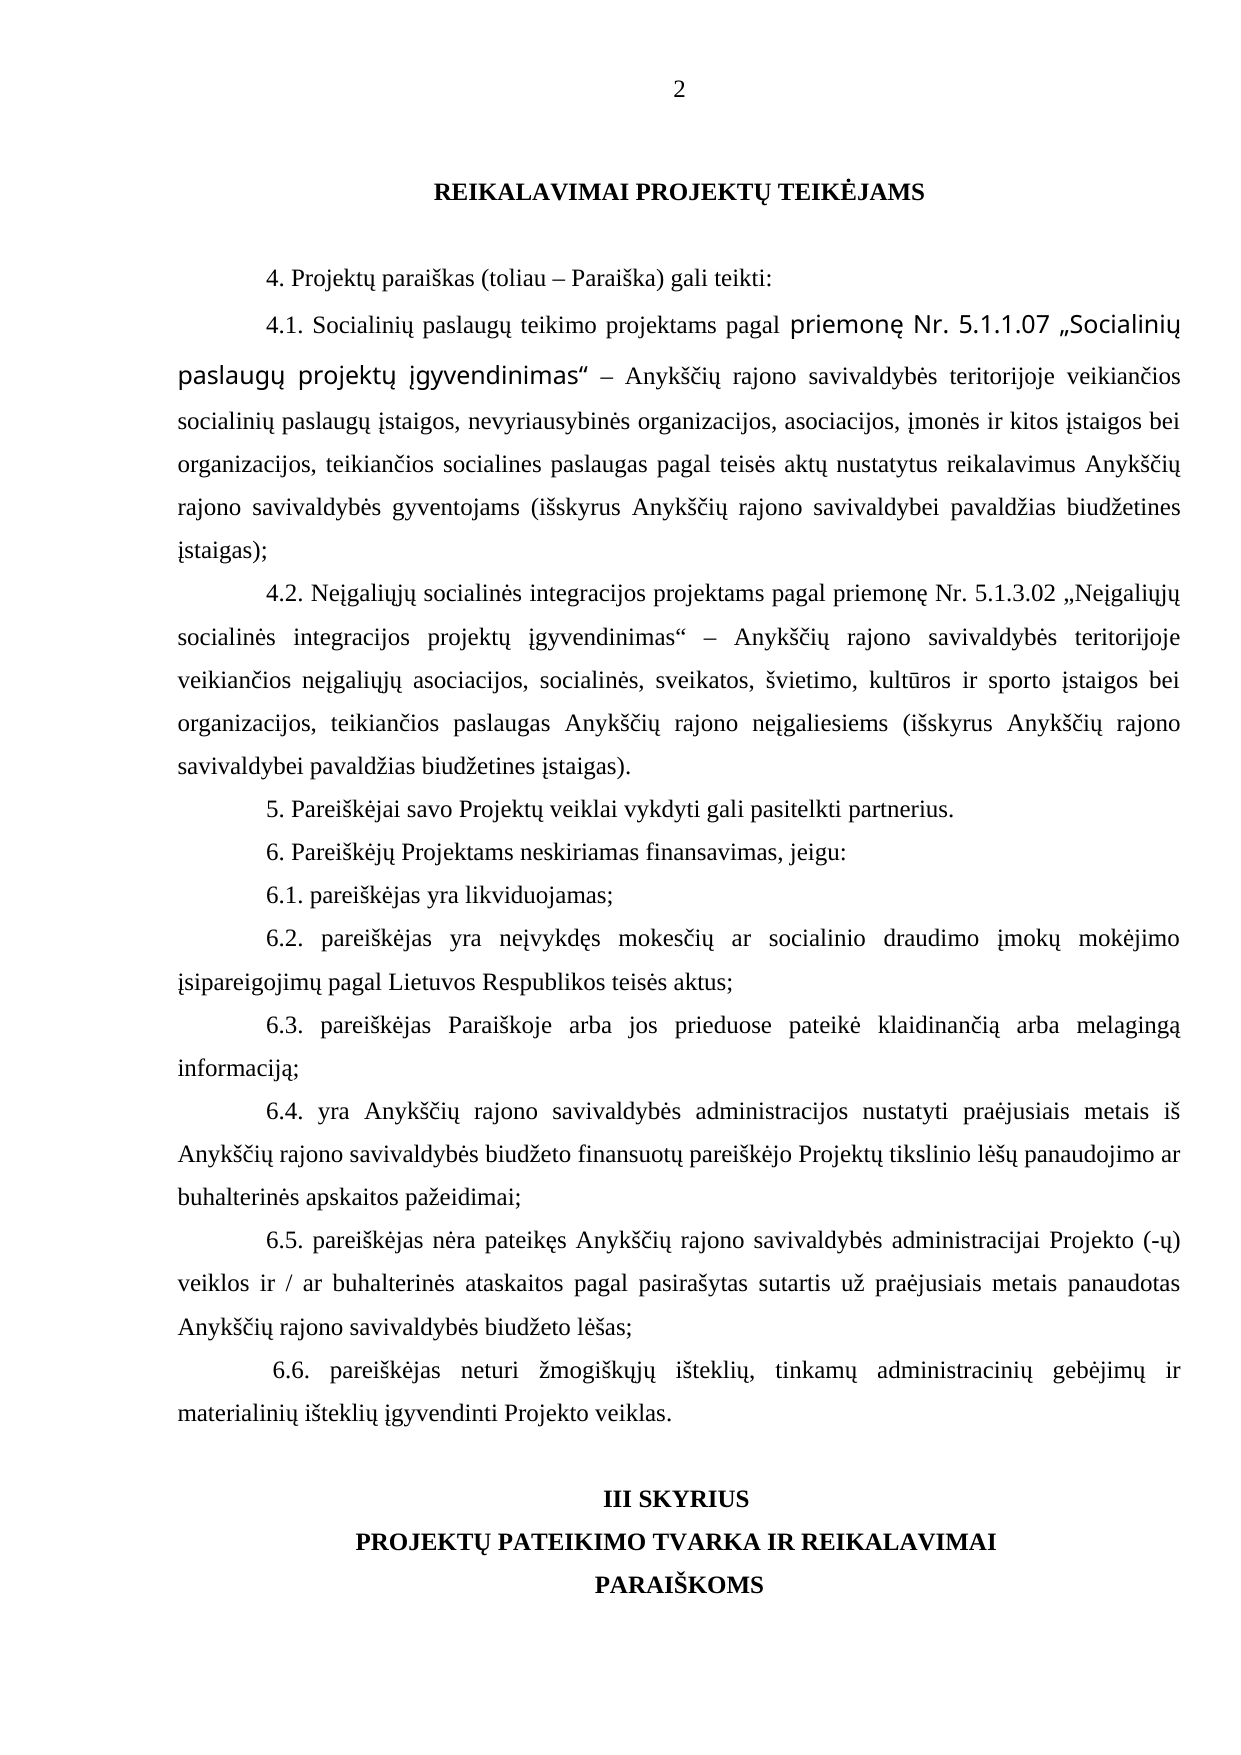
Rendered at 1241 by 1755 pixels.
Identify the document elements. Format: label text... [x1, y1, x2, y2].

text 4.2. Neįgaliųjų socialinės integracijos projektams pagal priemonę Nr. 5.1.3.02 „Neįgaliųjų socialinės integracijos projektų įgyvendinimas“ – Anykščių rajono savivaldybės teritorijoje veikiančios neįgaliųjų asociacijos, socialinės, sveikatos, švietimo, kultūros ir sporto įstaigos bei organizacijos, teikiančios paslaugas Anykščių rajono neįgaliesiems (išskyrus Anykščių rajono savivaldybei pavaldžias biudžetines įstaigas). [177, 578, 1181, 780]
text PROJEKTŲ PATEIKIMO TVARKA IR REIKALAVIMAI [177, 1527, 1181, 1556]
text REIKALAVIMAI PROJEKTŲ TEIKĖJAMS [177, 177, 1181, 206]
text 4. Projektų paraiškas (toliau – Paraiška) gali teikti: [177, 263, 1181, 292]
text 5. Pareiškėjai savo Projektų veiklai vykdyti gali pasitelkti partnerius. [177, 794, 1181, 823]
text 6.3. pareiškėjas Paraiškoje arba jos prieduose pateikė klaidinančią arba melagingą informaciją; [177, 1010, 1181, 1082]
text III SKYRIUS [177, 1484, 1181, 1513]
text 6.6. pareiškėjas neturi žmogiškųjų išteklių, tinkamų administracinių gebėjimų ir materialinių išteklių įgyvendinti Projekto veiklas. [177, 1355, 1181, 1427]
text 6.2. pareiškėjas yra neįvykdęs mokesčių ar socialinio draudimo įmokų mokėjimo įsipareigojimų pagal Lietuvos Respublikos teisės aktus; [177, 923, 1181, 995]
text 6.5. pareiškėjas nėra pateikęs Anykščių rajono savivaldybės administracijai Projekto (-ų) veiklos ir / ar buhalterinės ataskaitos pagal pasirašytas sutartis už praėjusiais metais panaudotas Anykščių rajono savivaldybės biudžeto lėšas; [177, 1225, 1181, 1340]
text 4.1. Socialinių paslaugų teikimo projektams pagal priemonę Nr. 5.1.1.07 „Socialinių paslaugų projektų įgyvendinimas“ – Anykščių rajono savivaldybės teritorijoje veikiančios socialinių paslaugų įstaigos, nevyriausybinės organizacijos, asociacijos, įmonės ir kitos įstaigos bei organizacijos, teikiančios socialines paslaugas pagal teisės aktų nustatytus reikalavimus Anykščių rajono savivaldybės gyventojams (išskyrus Anykščių rajono savivaldybei pavaldžias biudžetines įstaigas); [177, 307, 1181, 564]
text PARAIŠKOMS [177, 1570, 1181, 1599]
text 6. Pareiškėjų Projektams neskiriamas finansavimas, jeigu: [177, 837, 1181, 866]
text 6.4. yra Anykščių rajono savivaldybės administracijos nustatyti praėjusiais metais iš Anykščių rajono savivaldybės biudžeto finansuotų pareiškėjo Projektų tikslinio lėšų panaudojimo ar buhalterinės apskaitos pažeidimai; [177, 1096, 1181, 1211]
text 6.1. pareiškėjas yra likviduojamas; [177, 880, 1181, 909]
